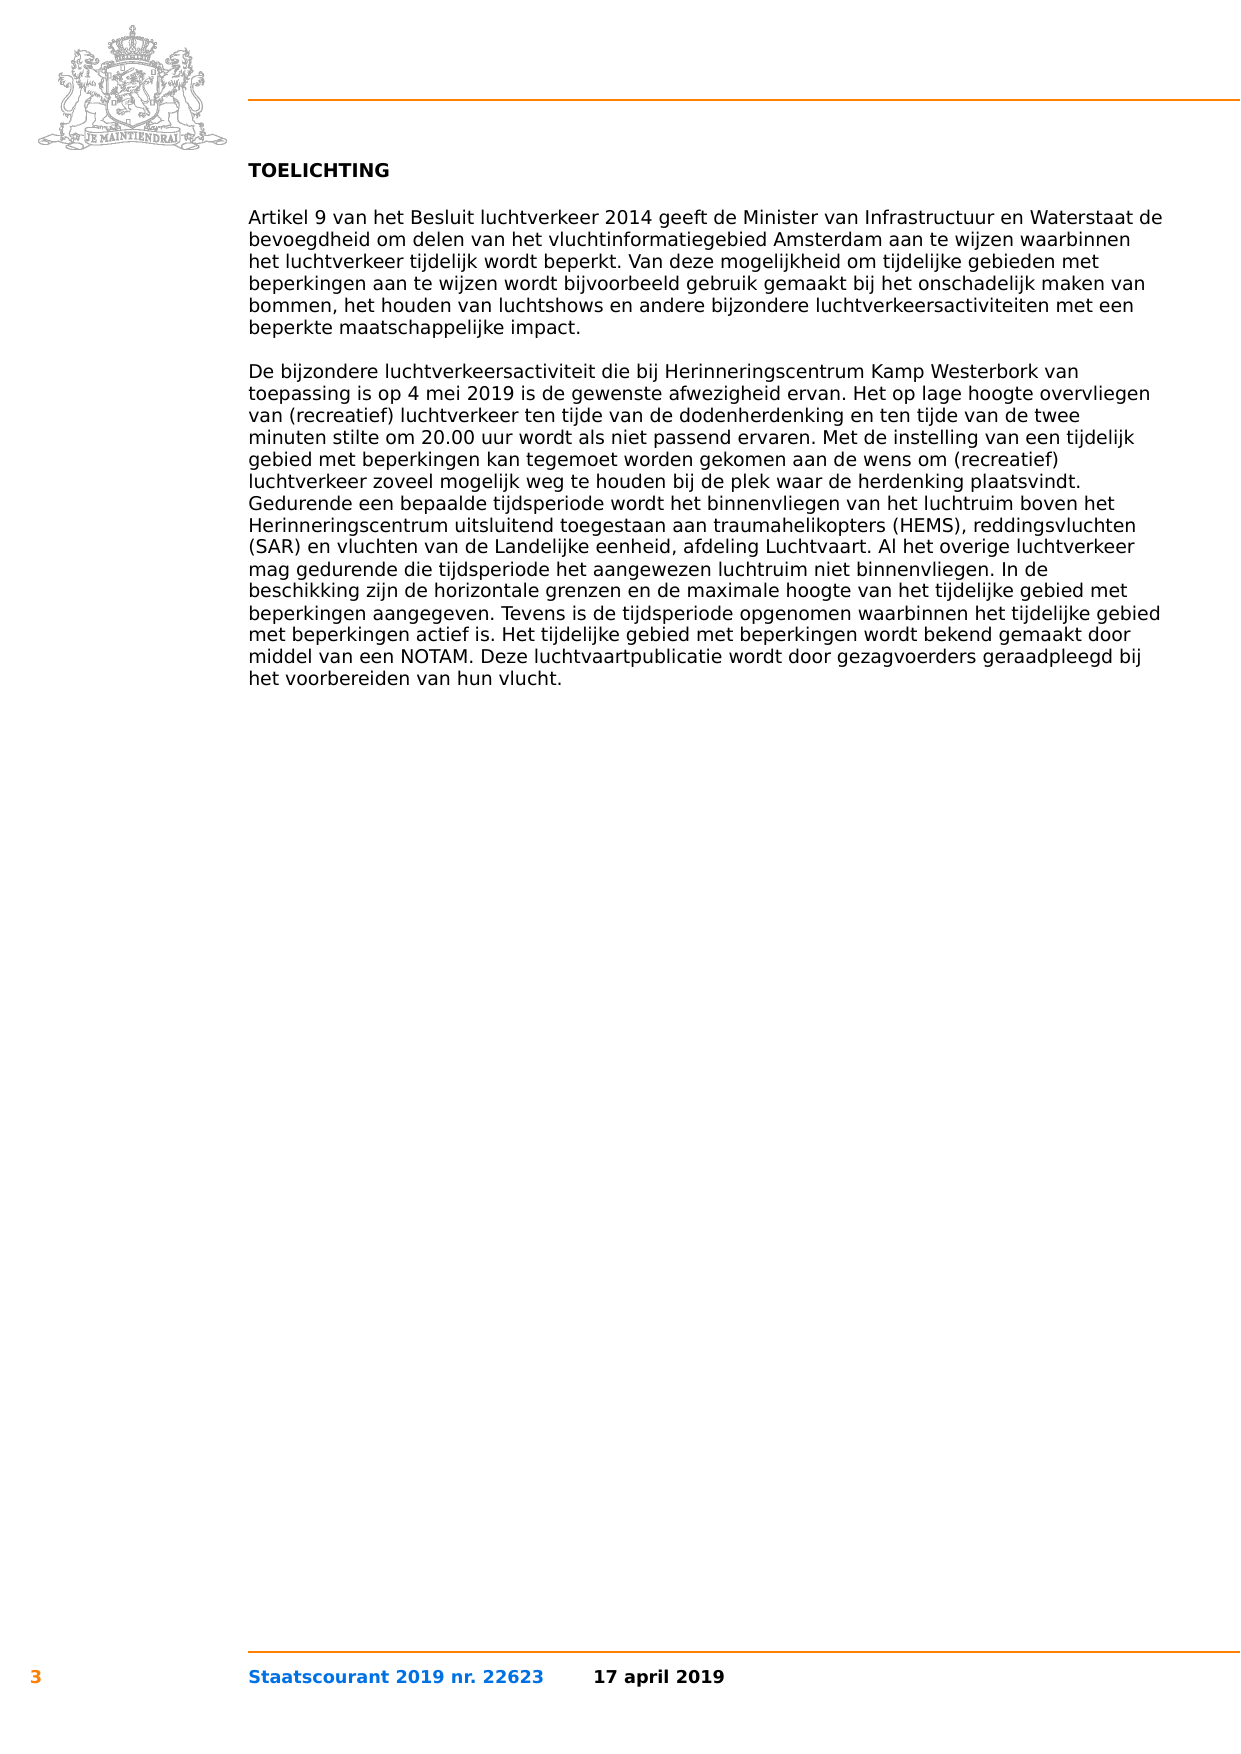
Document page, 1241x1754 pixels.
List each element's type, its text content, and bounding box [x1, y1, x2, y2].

text Artikel 9 van het Besluit luchtverkeer 2014 geeft de Minister van Infrastructuur en Waterstaat de bevoegdheid om delen van het vluchtinformatiegebied Amsterdam aan te wijzen waarbinnen het luchtverkeer tijdelijk wordt beperkt. Van deze mogelijkheid om tijdelijke gebieden met beperkingen aan te wijzen wordt bijvoorbeeld gebruik gemaakt bij het onschadelijk maken van bommen, het houden van luchtshows en andere bijzondere luchtverkeersactiviteiten met een beperkte maatschappelijke impact. [248, 207, 1163, 339]
picture [38, 25, 227, 150]
subtitle TOELICHTING [248, 160, 1163, 182]
text De bijzondere luchtverkeersactiviteit die bij Herinneringscentrum Kamp Westerbork van toepassing is op 4 mei 2019 is de gewenste afwezigheid ervan. Het op lage hoogte overvliegen van (recreatief) luchtverkeer ten tijde van de dodenherdenking en ten tijde van de twee minuten stilte om 20.00 uur wordt als niet passend ervaren. Met de instelling van een tijdelijk gebied met beperkingen kan tegemoet worden gekomen aan de wens om (recreatief) luchtverkeer zoveel mogelijk weg te houden bij de plek waar de herdenking plaatsvindt. Gedurende een bepaalde tijdsperiode wordt het binnenvliegen van het luchtruim boven het Herinneringscentrum uitsluitend toegestaan aan traumahelikopters (HEMS), reddingsvluchten (SAR) en vluchten van de Landelijke eenheid, afdeling Luchtvaart. Al het overige luchtverkeer mag gedurende die tijdsperiode het aangewezen luchtruim niet binnenvliegen. In de beschikking zijn de horizontale grenzen en de maximale hoogte van het tijdelijke gebied met beperkingen aangegeven. Tevens is de tijdsperiode opgenomen waarbinnen het tijdelijke gebied met beperkingen actief is. Het tijdelijke gebied met beperkingen wordt bekend gemaakt door middel van een NOTAM. Deze luchtvaartpublicatie wordt door gezagvoerders geraadpleegd bij het voorbereiden van hun vlucht. [248, 361, 1163, 690]
